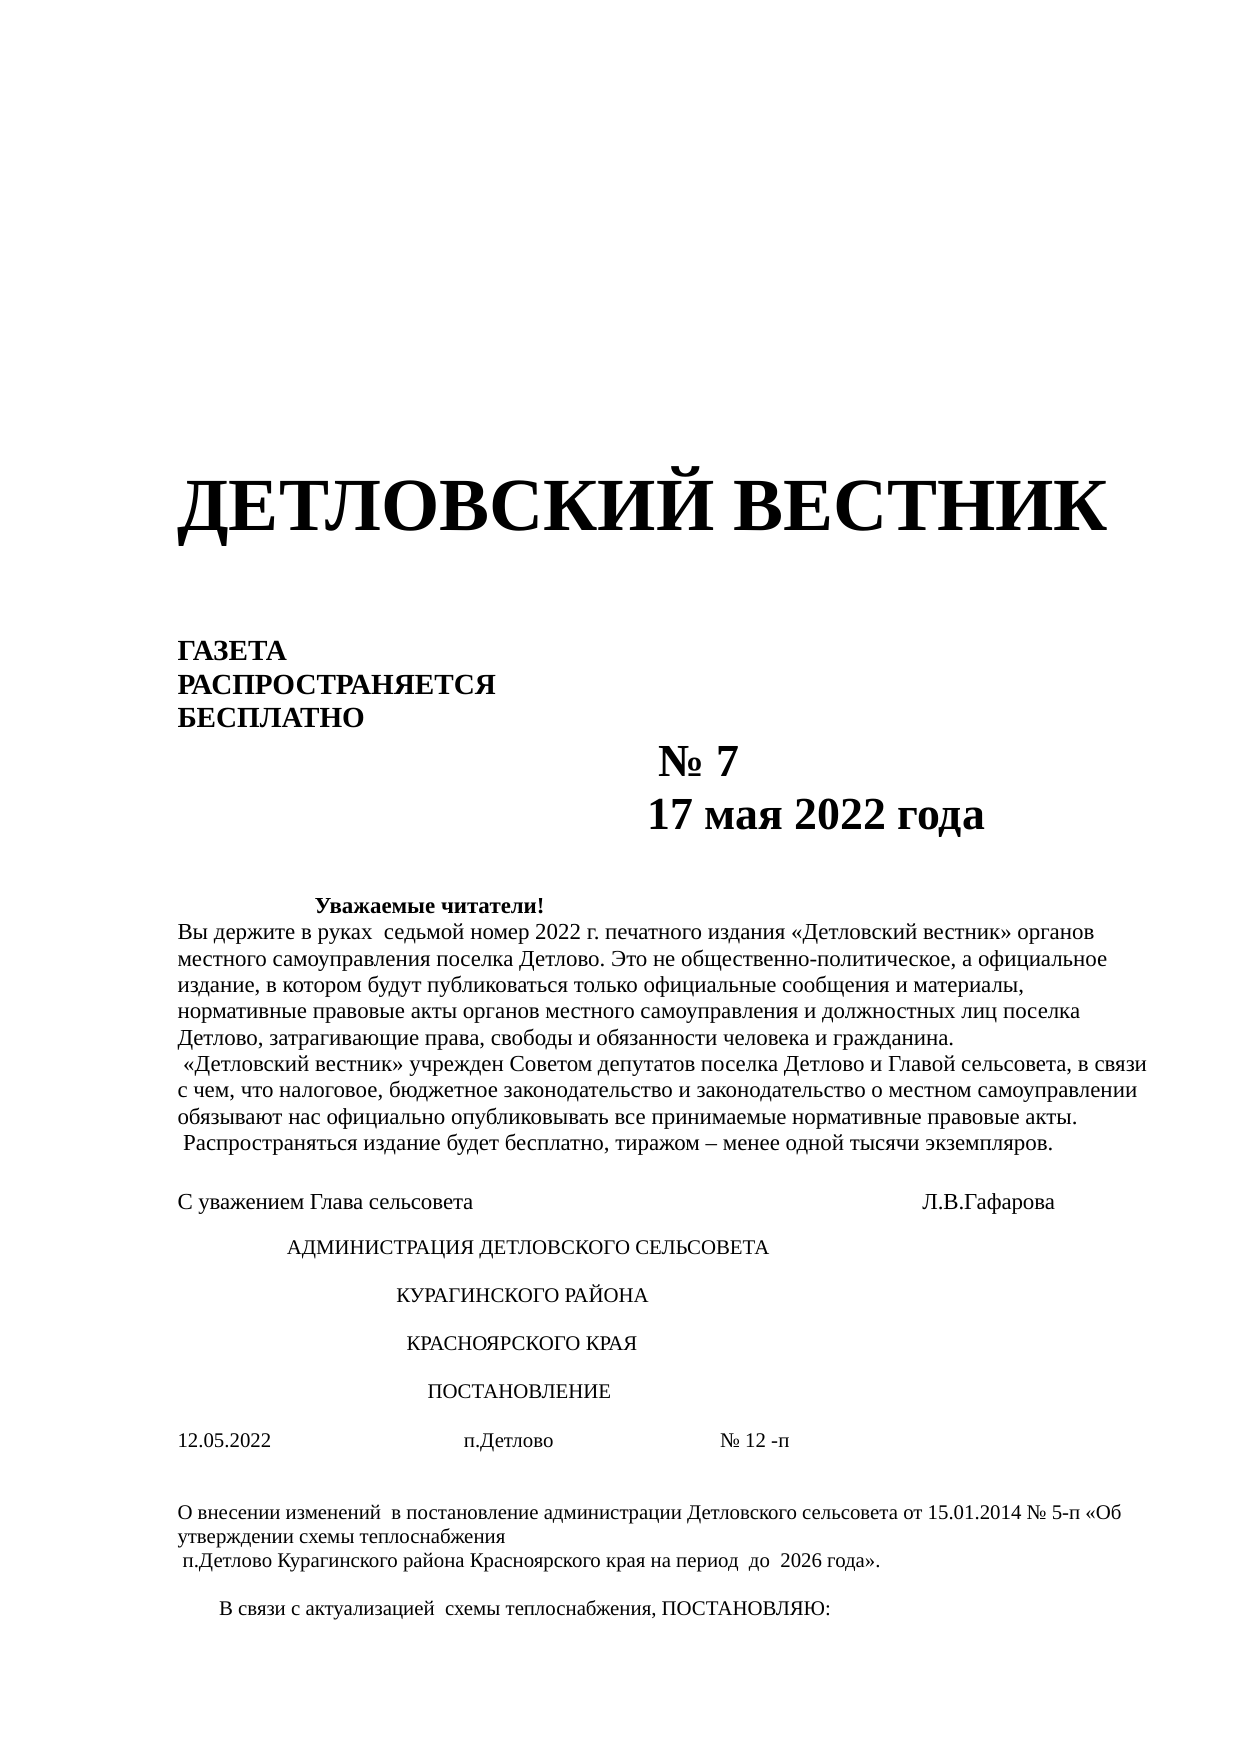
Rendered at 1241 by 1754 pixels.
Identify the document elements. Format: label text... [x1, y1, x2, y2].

text Уважаемые читатели! [177, 892, 1152, 918]
text ГАЗЕТА [177, 633, 1152, 667]
text ПОСТАНОВЛЕНИЕ [177, 1379, 1152, 1403]
text КРАСНОЯРСКОГО КРАЯ [177, 1331, 1152, 1355]
text АДМИНИСТРАЦИЯ ДЕТЛОВСКОГО СЕЛЬСОВЕТА [177, 1235, 1152, 1259]
text 12.05.2022 п.Детлово № 12 -п [177, 1427, 1152, 1452]
text КУРАГИНСКОГО РАЙОНА [177, 1283, 1152, 1307]
text О внесении изменений в постановление администрации Детловского сельсовета от 15.01.2014 № 5-п «Об утверждении схемы теплоснабжения [177, 1500, 1152, 1548]
text № 7 [177, 734, 1152, 787]
text В связи с актуализацией схемы теплоснабжения, ПОСТАНОВЛЯЮ: [177, 1596, 1152, 1620]
text п.Детлово Курагинского района Красноярского края на период до 2026 года». [177, 1548, 1152, 1572]
text Вы держите в руках седьмой номер 2022 г. печатного издания «Детловский вестник» органов местного самоуправления поселка Детлово. Это не общественно-политическое, а официальное издание, в котором будут публиковаться только официальные сообщения и материалы, нормативные правовые акты органов местного самоуправления и должностных лиц поселка Детлово, затрагивающие права, свободы и обязанности человека и гражданина. [177, 918, 1152, 1050]
text С уважением Глава сельсовета Л.В.Гафарова [177, 1182, 1152, 1215]
text «Детловский вестник» учрежден Советом депутатов поселка Детлово и Главой сельсовета, в связи с чем, что налоговое, бюджетное законодательство и законодательство о местном самоуправлении обязывают нас официально опубликовывать все принимаемые нормативные правовые акты. [177, 1050, 1152, 1129]
text БЕСПЛАТНО [177, 700, 1152, 734]
text РАСПРОСТРАНЯЕТСЯ [177, 667, 1152, 700]
text 17 мая 2022 года [177, 787, 1152, 839]
text ДЕТЛОВСКИЙ ВЕСТНИК [177, 461, 1152, 547]
text Распространяться издание будет бесплатно, тиражом – менее одной тысячи экземпляров. [177, 1129, 1152, 1156]
